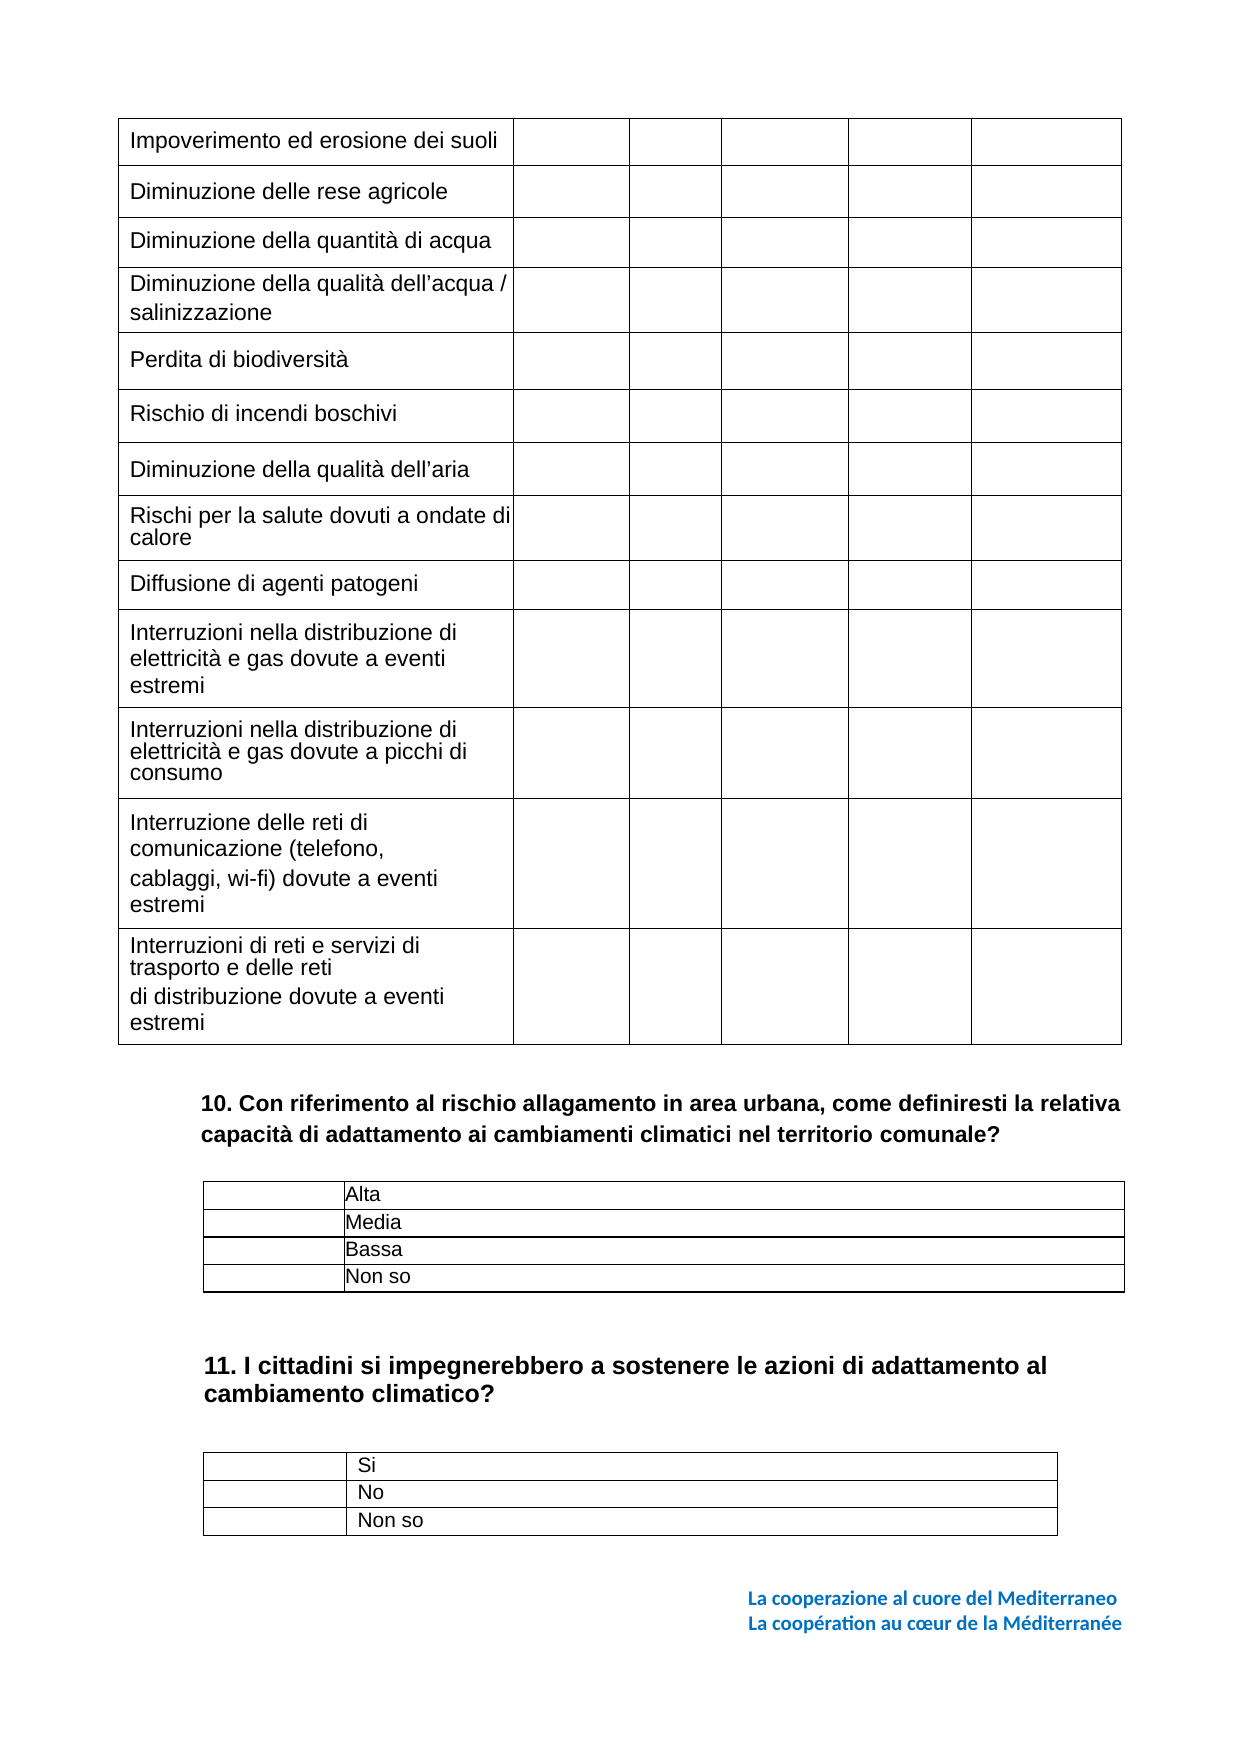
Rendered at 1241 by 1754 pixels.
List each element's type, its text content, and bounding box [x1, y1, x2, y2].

table_cell Diminuzione delle rese agricole [119, 166, 513, 217]
table_cell [849, 333, 971, 388]
table_cell [972, 443, 1121, 495]
table_cell [630, 166, 721, 217]
table_cell [204, 1481, 346, 1507]
table_cell [630, 333, 721, 388]
subtitle 11. I cittadini si impegnerebbero a sostenere le azioni di adattamento al cambiamento climatico? [203, 1351, 1122, 1408]
table_cell [722, 708, 848, 798]
table_cell [972, 119, 1121, 165]
table_cell [514, 610, 629, 707]
table_cell [514, 119, 629, 165]
table_cell [849, 268, 971, 332]
table_cell Bassa [345, 1238, 1124, 1264]
table_cell Interruzioni nella distribuzione di elettricità e gas dovute a eventi estremi [119, 610, 513, 707]
table_cell [972, 610, 1121, 707]
table_cell [722, 610, 848, 707]
table_cell [849, 119, 971, 165]
table_header [204, 1453, 346, 1480]
table_cell [849, 561, 971, 609]
table_cell [972, 268, 1121, 332]
table_cell No [347, 1481, 1057, 1507]
table_cell [514, 799, 629, 927]
table_header Si [347, 1453, 1057, 1480]
table_cell [722, 119, 848, 165]
table_cell [514, 268, 629, 332]
table_cell [514, 166, 629, 217]
table_cell [972, 561, 1121, 609]
table_cell Rischio di incendi boschivi [119, 390, 513, 442]
table_cell Diffusione di agenti patogeni [119, 561, 513, 609]
table_cell [849, 929, 971, 1044]
table_cell [849, 166, 971, 217]
table_cell [630, 268, 721, 332]
table_cell [722, 443, 848, 495]
table_cell [722, 218, 848, 267]
table_cell [204, 1210, 344, 1236]
table_cell [630, 218, 721, 267]
table_cell [630, 929, 721, 1044]
table_cell [849, 390, 971, 442]
table_cell [722, 166, 848, 217]
table_cell [514, 929, 629, 1044]
table_cell [972, 166, 1121, 217]
table_cell [514, 708, 629, 798]
table_cell [722, 333, 848, 388]
table_cell [849, 610, 971, 707]
table_cell [849, 443, 971, 495]
table_cell [722, 929, 848, 1044]
table_cell [630, 799, 721, 927]
table_cell [849, 218, 971, 267]
table_cell [514, 333, 629, 388]
table_cell [204, 1238, 344, 1264]
table_cell [630, 390, 721, 442]
table_cell [972, 929, 1121, 1044]
table_cell Interruzione delle reti di comunicazione (telefono, cablaggi, wi-fi) dovute a eventi estremi [119, 799, 513, 927]
table_cell [722, 561, 848, 609]
table_cell [722, 799, 848, 927]
table_cell [630, 443, 721, 495]
table_cell Non so [345, 1265, 1124, 1291]
table_cell Interruzioni nella distribuzione di elettricità e gas dovute a picchi di consumo [119, 708, 513, 798]
table_cell Impoverimento ed erosione dei suoli [119, 119, 513, 165]
table_cell [630, 610, 721, 707]
table_cell [514, 218, 629, 267]
table_cell [972, 496, 1121, 560]
table_cell [204, 1508, 346, 1535]
table_cell [849, 708, 971, 798]
table_cell Diminuzione della quantità di acqua [119, 218, 513, 267]
table_cell [514, 443, 629, 495]
table_cell Media [345, 1210, 1124, 1236]
table_cell Diminuzione della qualità dell’acqua / salinizzazione [119, 268, 513, 332]
table_cell Interruzioni di reti e servizi di trasporto e delle reti di distribuzione dovute a eventi estremi [119, 929, 513, 1044]
table_cell [514, 496, 629, 560]
table_cell [722, 268, 848, 332]
table_cell [204, 1265, 344, 1291]
subtitle 10. Con riferimento al rischio allagamento in area urbana, come definiresti la relativa capacità di adattamento ai cambiamenti climatici nel territorio comunale? [201, 1090, 1122, 1147]
table_cell [722, 390, 848, 442]
table_cell [972, 708, 1121, 798]
table_cell [722, 496, 848, 560]
table_cell [514, 390, 629, 442]
table_cell [849, 496, 971, 560]
table_header Alta [345, 1182, 1124, 1209]
table_cell [630, 708, 721, 798]
table_header [204, 1182, 344, 1209]
table_cell [849, 799, 971, 927]
table_cell Rischi per la salute dovuti a ondate di calore [119, 496, 513, 560]
table_cell Perdita di biodiversità [119, 333, 513, 388]
table_cell [630, 496, 721, 560]
table_cell [972, 390, 1121, 442]
table_cell [630, 119, 721, 165]
table_cell [514, 561, 629, 609]
table_cell Non so [347, 1508, 1057, 1535]
table_cell [630, 561, 721, 609]
table_cell Diminuzione della qualità dell’aria [119, 443, 513, 495]
table_cell [972, 799, 1121, 927]
table_cell [972, 333, 1121, 388]
table_cell [972, 218, 1121, 267]
